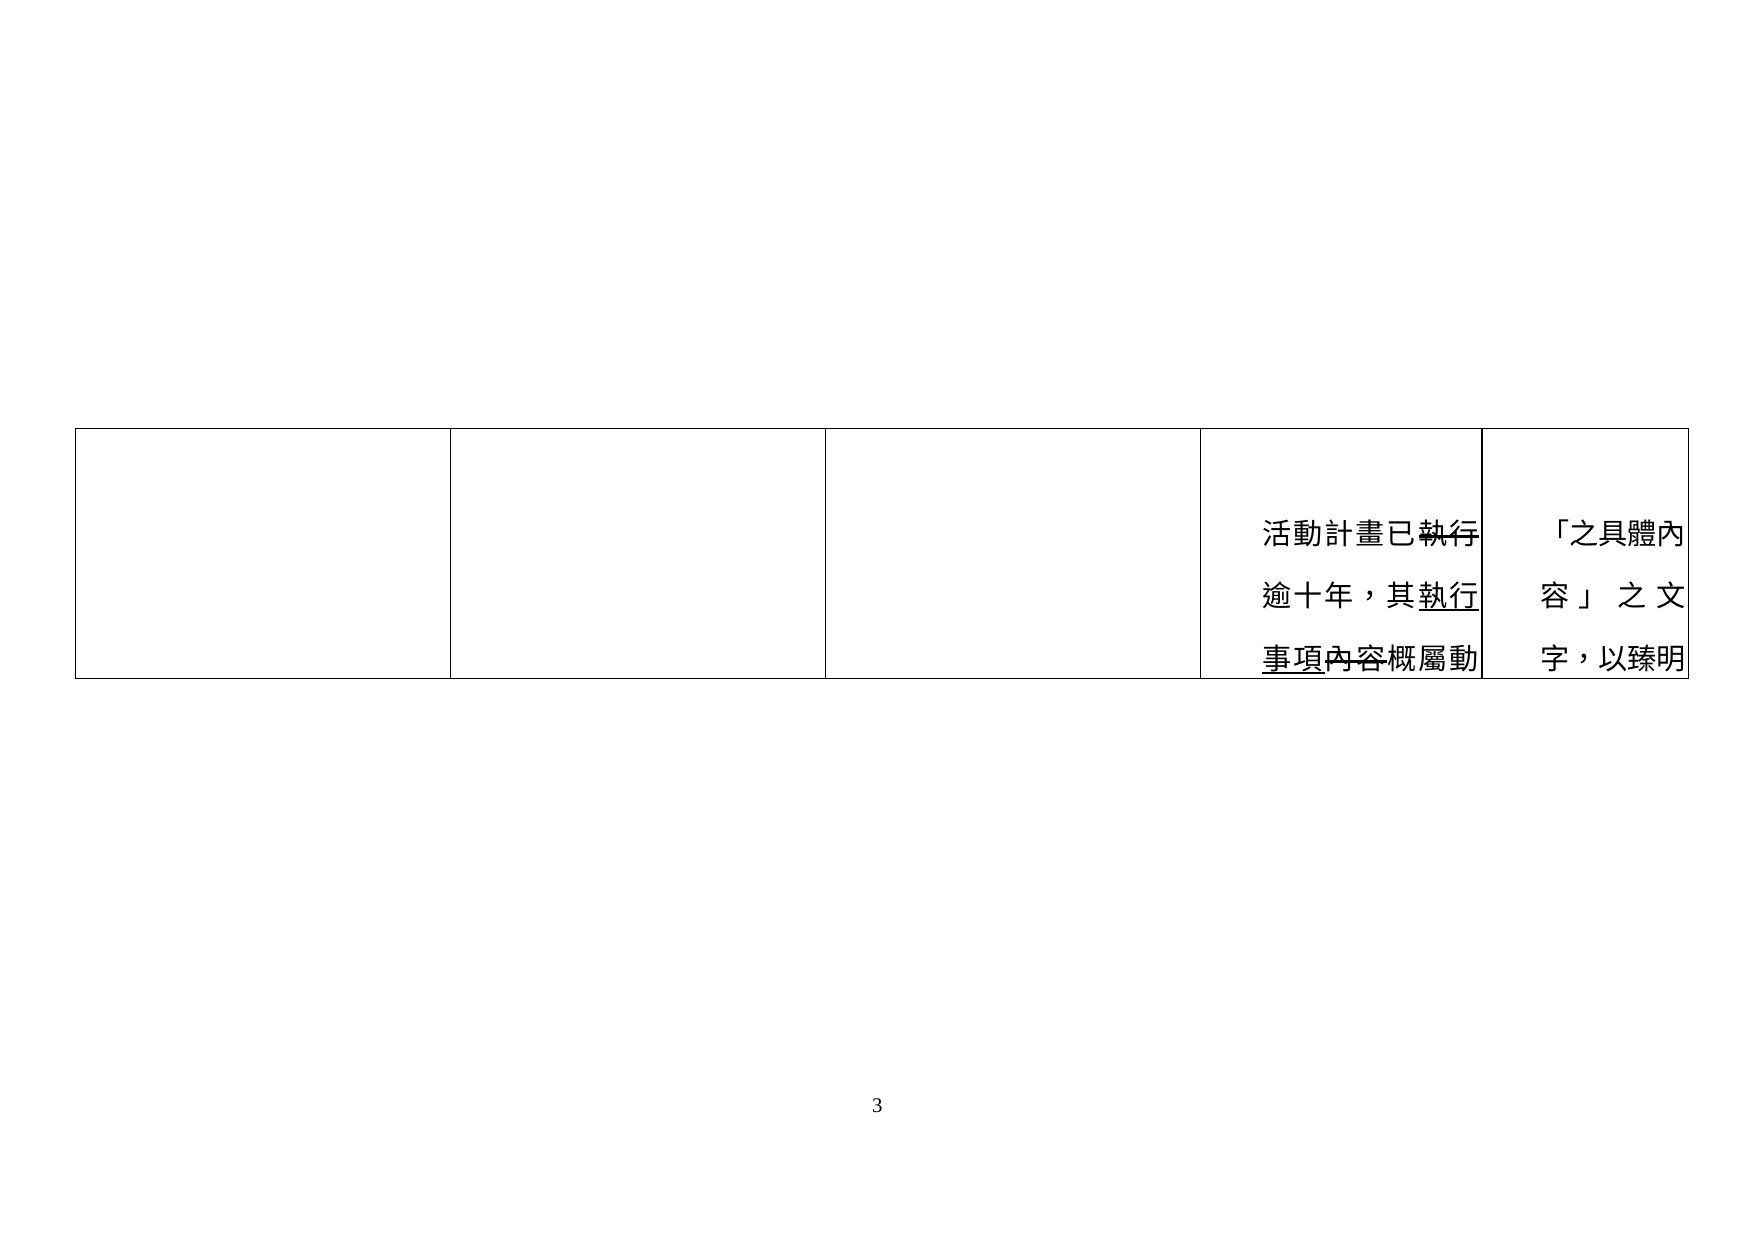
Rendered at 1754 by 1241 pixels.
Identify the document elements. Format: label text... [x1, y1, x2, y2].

table_cell [76, 429, 450, 677]
table_cell [451, 429, 825, 677]
table_cell 活動計畫已執行逾十年，其執行事項內容概屬動 [1201, 429, 1481, 677]
table_cell [826, 429, 1200, 677]
table_cell 「之具體內容」之文字，以臻明 [1483, 429, 1688, 677]
